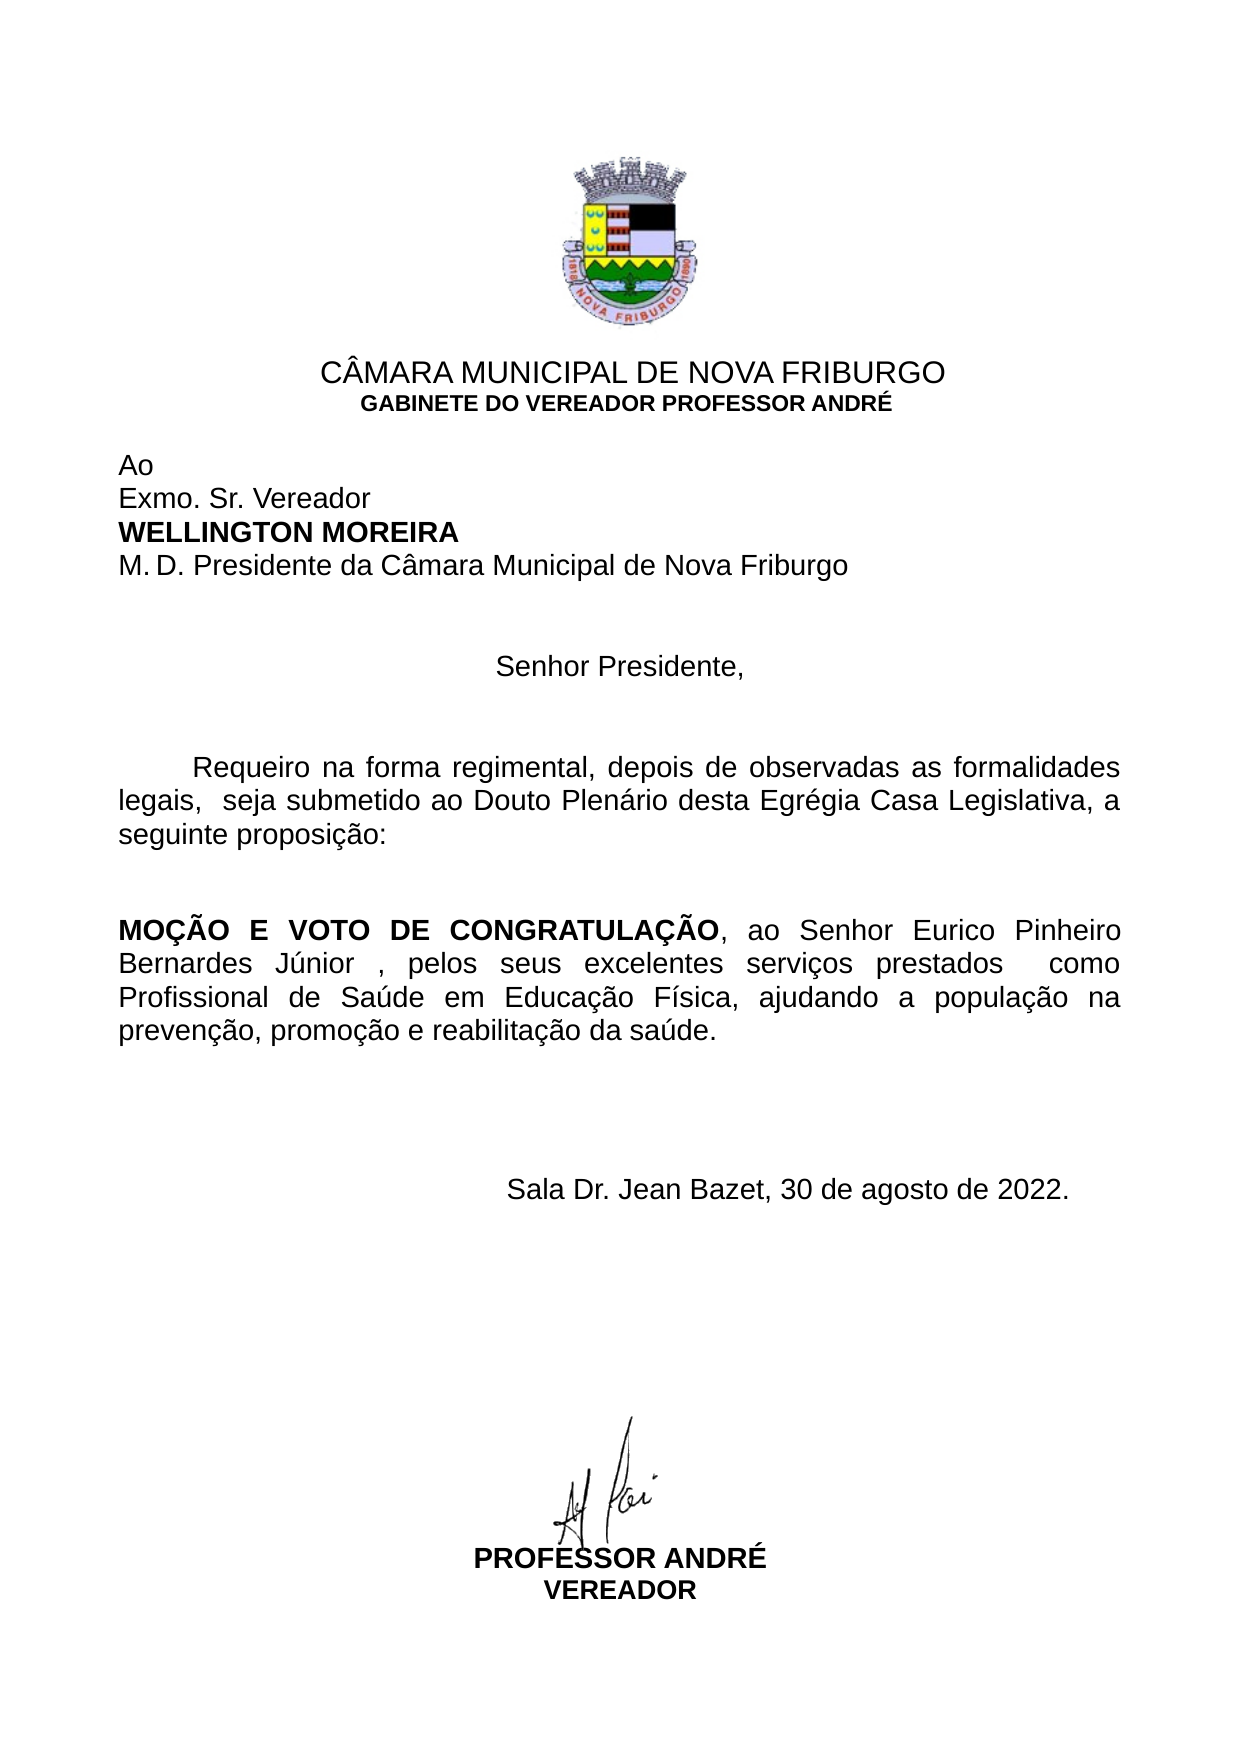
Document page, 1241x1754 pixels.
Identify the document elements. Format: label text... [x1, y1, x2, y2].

text Ao [118, 448, 1122, 481]
picture [541, 140, 707, 340]
text VEREADOR [118, 1574, 455, 1605]
text Sala Dr. Jean Bazet, 30 de agosto de 2022. [118, 1172, 1122, 1205]
text VEREADOR [768, 1574, 1122, 1605]
text Requeiro na forma regimental, depois de observadas as formalidades legais, seja submetido ao Douto Plenário desta Egrégia Casa Legislativa, a seguinte proposição: [118, 749, 1122, 850]
text GABINETE DO VEREADOR PROFESSOR ANDRÉ [118, 390, 1122, 416]
list D. Presidente da Câmara Municipal de Nova Friburgo [118, 548, 1122, 582]
text Senhor Presidente, [118, 649, 1122, 682]
text MOÇÃO E VOTO DE CONGRATULAÇÃO, ao Senhor Eurico Pinheiro Bernardes Júnior , pelos seus excelentes serviços prestados como Profissional de Saúde em Educação Física, ajudando a população na prevenção, promoção e reabilitação da saúde. [118, 912, 1122, 1047]
picture [455, 1383, 768, 1605]
text Exmo. Sr. Vereador [118, 481, 1122, 515]
text PROFESSOR ANDRÉ [118, 1541, 455, 1574]
text CÂMARA MUNICIPAL DE NOVA FRIBURGO [118, 354, 1122, 390]
text WELLINGTON MOREIRA [118, 515, 1122, 548]
text PROFESSOR ANDRÉ [768, 1541, 1122, 1574]
